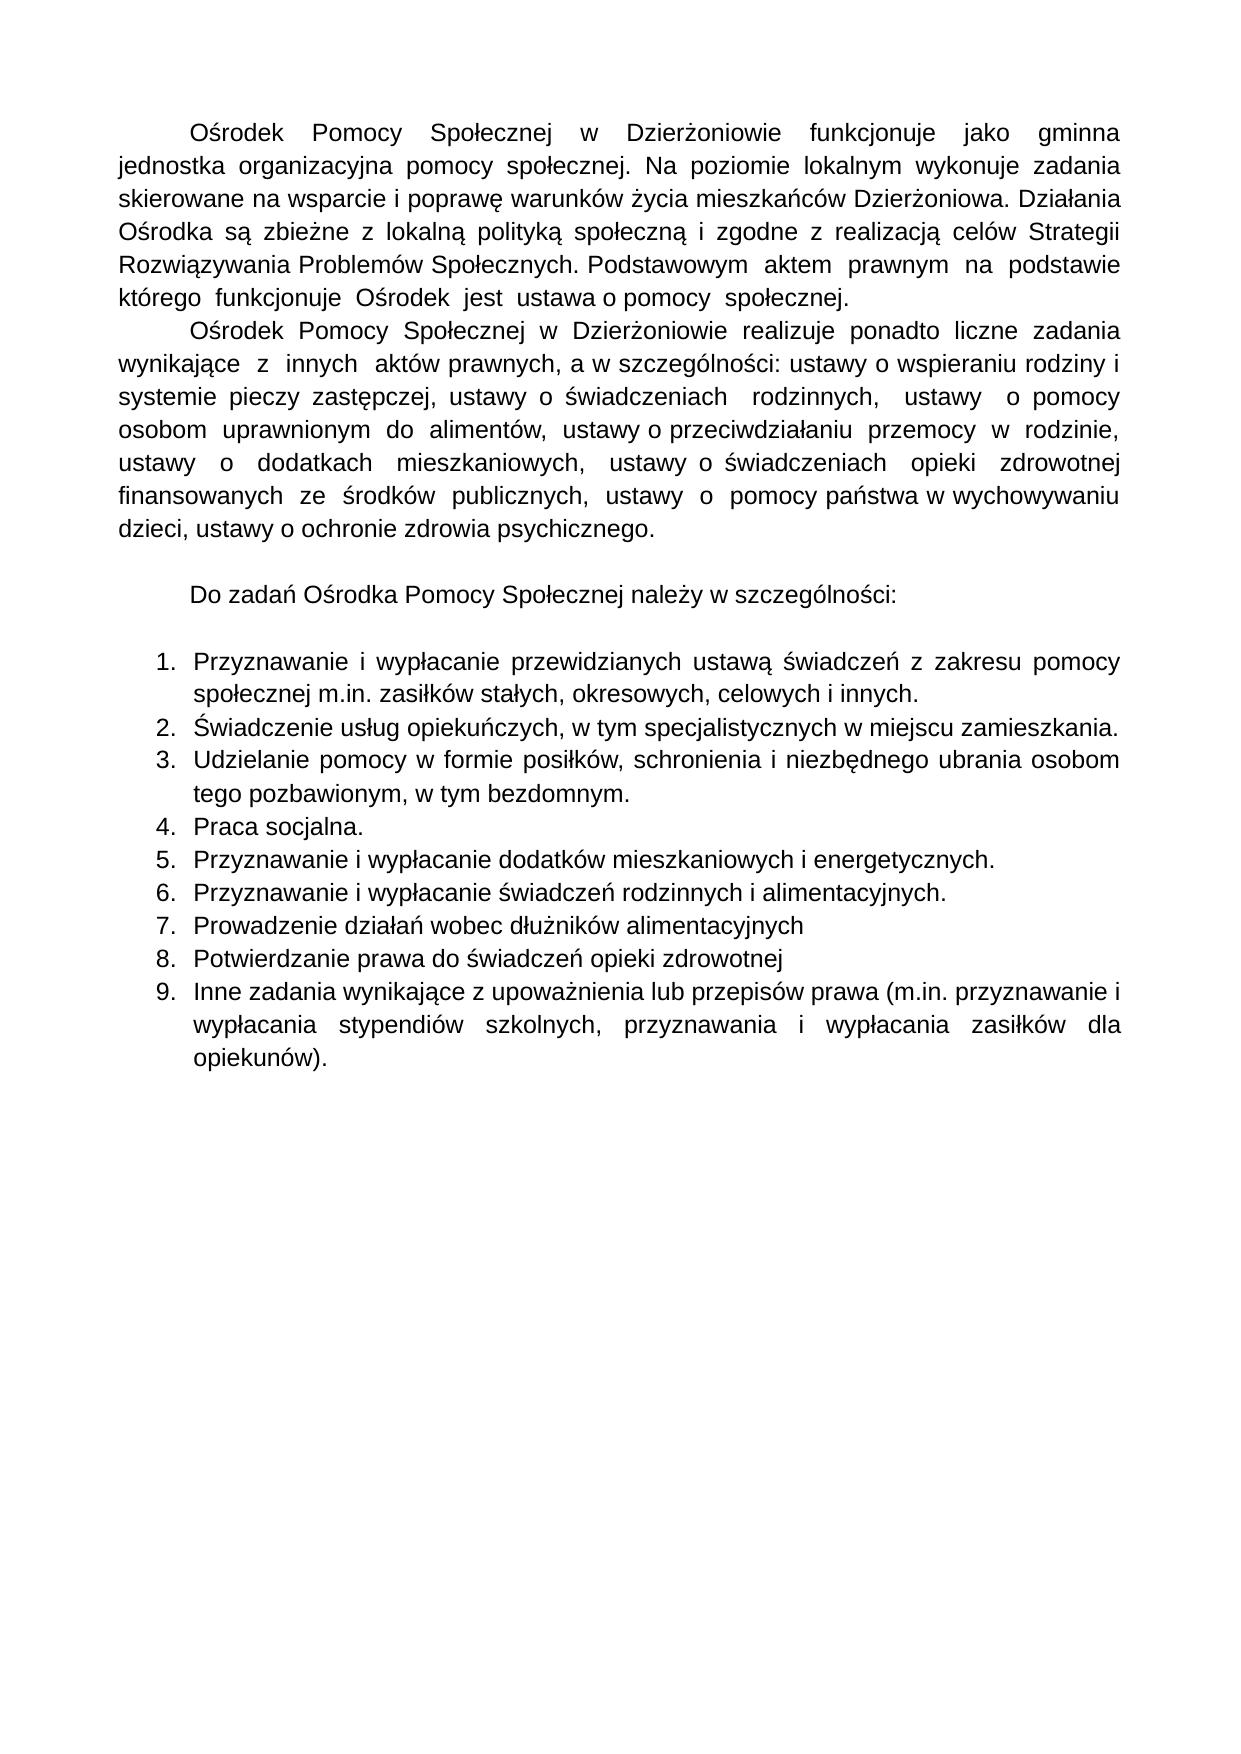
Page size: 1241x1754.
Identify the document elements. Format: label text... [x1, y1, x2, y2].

list Przyznawanie i wypłacanie świadczeń rodzinnych i alimentacyjnych. [156, 878, 1122, 906]
list Świadczenie usług opiekuńczych, w tym specjalistycznych w miejscu zamieszkania. [156, 712, 1122, 741]
list Przyznawanie i wypłacanie przewidzianych ustawą świadczeń z zakresu pomocy społecznej m.in. zasiłków stałych, okresowych, celowych i innych. [156, 646, 1122, 708]
list Przyznawanie i wypłacanie dodatków mieszkaniowych i energetycznych. [156, 844, 1122, 873]
text Ośrodek Pomocy Społecznej w Dzierżoniowie funkcjonuje jako gminna jednostka organizacyjna pomocy społecznej. Na poziomie lokalnym wykonuje zadania skierowane na wsparcie i poprawę warunków życia mieszkańców Dzierżoniowa. Działania Ośrodka są zbieżne z lokalną polityką społeczną i zgodne z realizacją celów Strategii Rozwiązywania Problemów Społecznych. Podstawowym aktem prawnym na podstawie którego funkcjonuje Ośrodek jest ustawa o pomocy społecznej. [118, 118, 1122, 312]
list Inne zadania wynikające z upoważnienia lub przepisów prawa (m.in. przyznawanie i wypłacania stypendiów szkolnych, przyznawania i wypłacania zasiłków dla opiekunów). [156, 977, 1122, 1071]
text Do zadań Ośrodka Pomocy Społecznej należy w szczególności: [118, 580, 1122, 609]
text Ośrodek Pomocy Społecznej w Dzierżoniowie realizuje ponadto liczne zadania wynikające z innych aktów prawnych, a w szczególności: ustawy o wspieraniu rodziny i systemie pieczy zastępczej, ustawy o świadczeniach rodzinnych, ustawy o pomocy osobom uprawnionym do alimentów, ustawy o przeciwdziałaniu przemocy w rodzinie, ustawy o dodatkach mieszkaniowych, ustawy o świadczeniach opieki zdrowotnej finansowanych ze środków publicznych, ustawy o pomocy państwa w wychowywaniu dzieci, ustawy o ochronie zdrowia psychicznego. [118, 316, 1122, 543]
list Prowadzenie działań wobec dłużników alimentacyjnych [156, 911, 1122, 939]
list Praca socjalna. [156, 812, 1122, 840]
list Udzielanie pomocy w formie posiłków, schronienia i niezbędnego ubrania osobom tego pozbawionym, w tym bezdomnym. [156, 746, 1122, 807]
list Potwierdzanie prawa do świadczeń opieki zdrowotnej [156, 944, 1122, 972]
